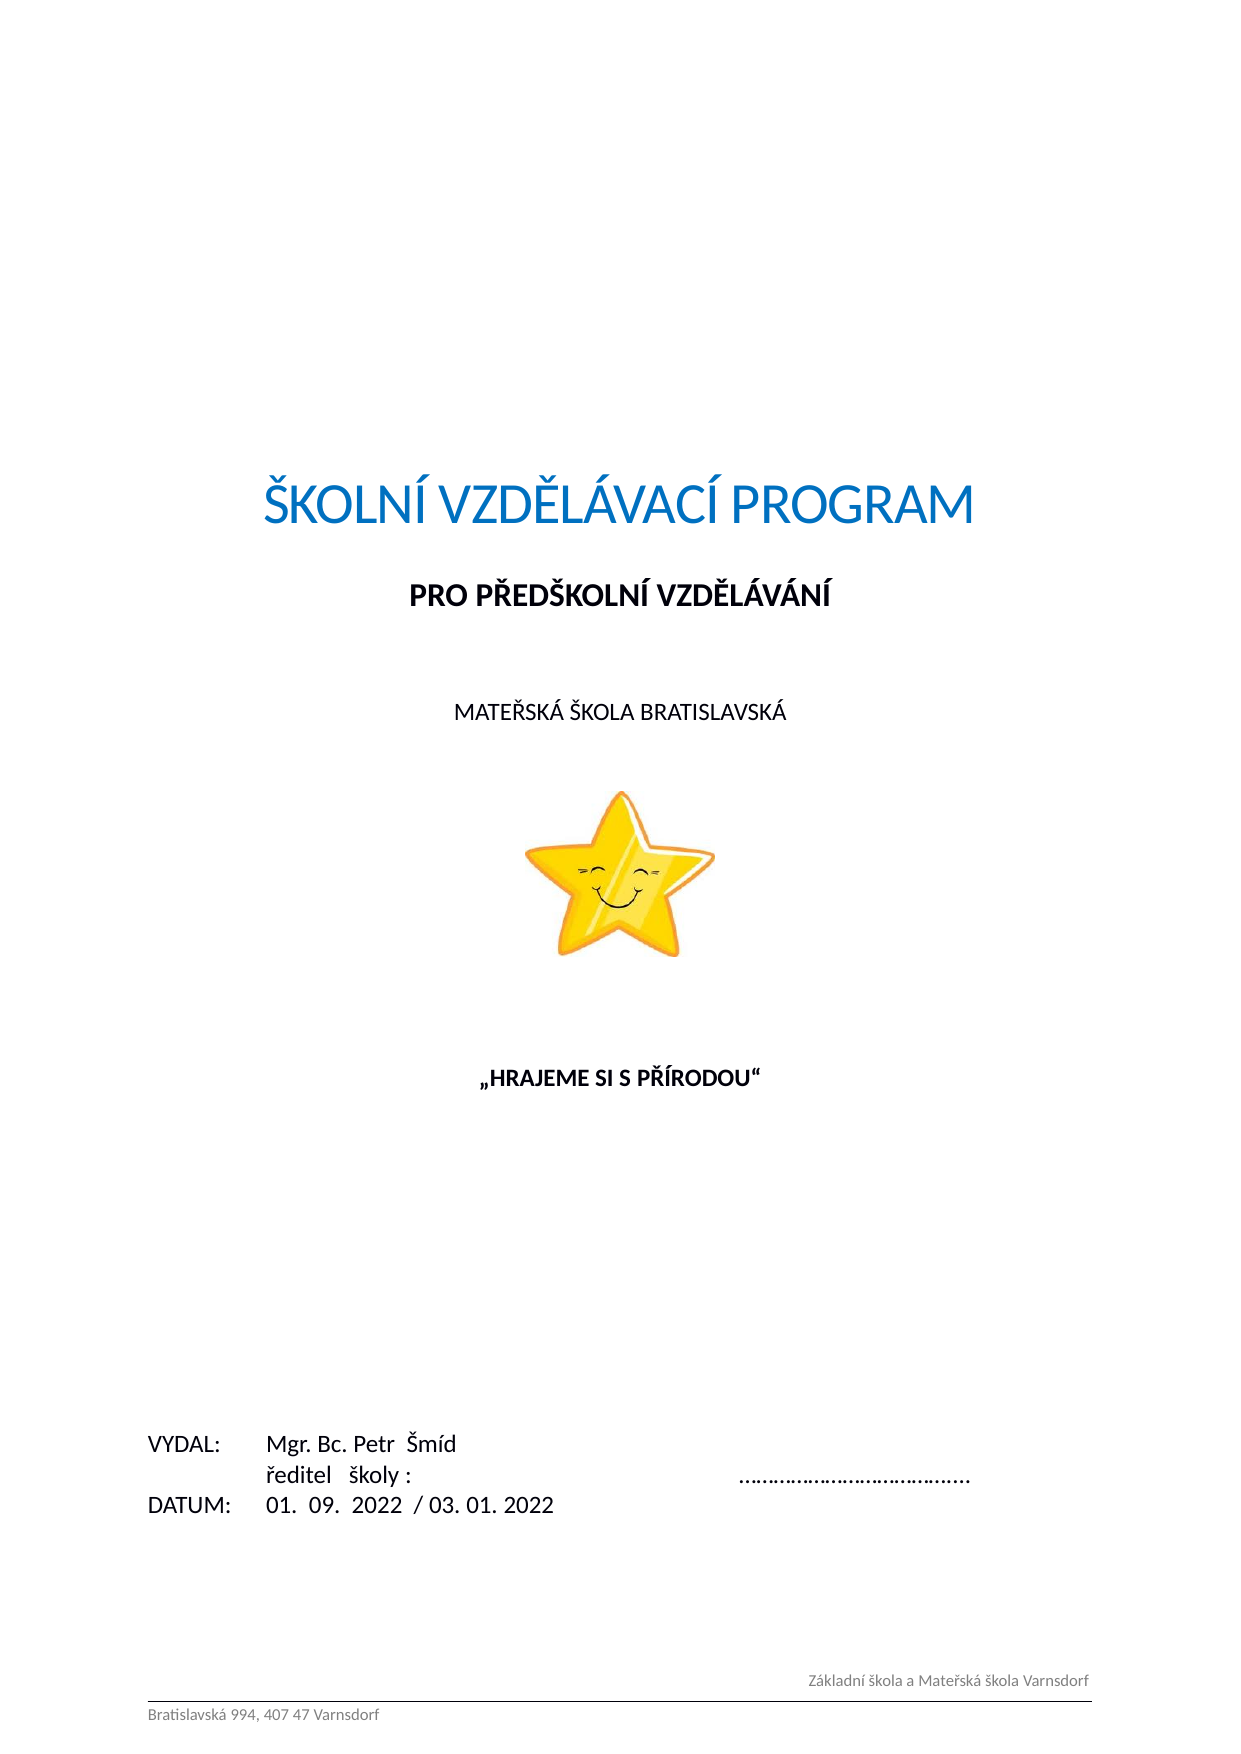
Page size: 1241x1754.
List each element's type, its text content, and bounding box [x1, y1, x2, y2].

text MATEŘSKÁ ŠKOLA BRATISLAVSKÁ [148, 696, 1092, 726]
picture [525, 791, 715, 957]
text DATUM: 01. 09. 2022 / 03. 01. 2022 [148, 1489, 1092, 1520]
text „HRAJEME SI S PŘÍRODOU“ [148, 1062, 1092, 1093]
text PRO PŘEDŠKOLNÍ VZDĚLÁVÁNÍ [148, 574, 1092, 614]
title ŠKOLNÍ VZDĚLÁVACÍ PROGRAM [148, 467, 1092, 538]
text ředitel školy : ……………………………….... [148, 1459, 1092, 1489]
text VYDAL: Mgr. Bc. Petr Šmíd [148, 1428, 1092, 1459]
